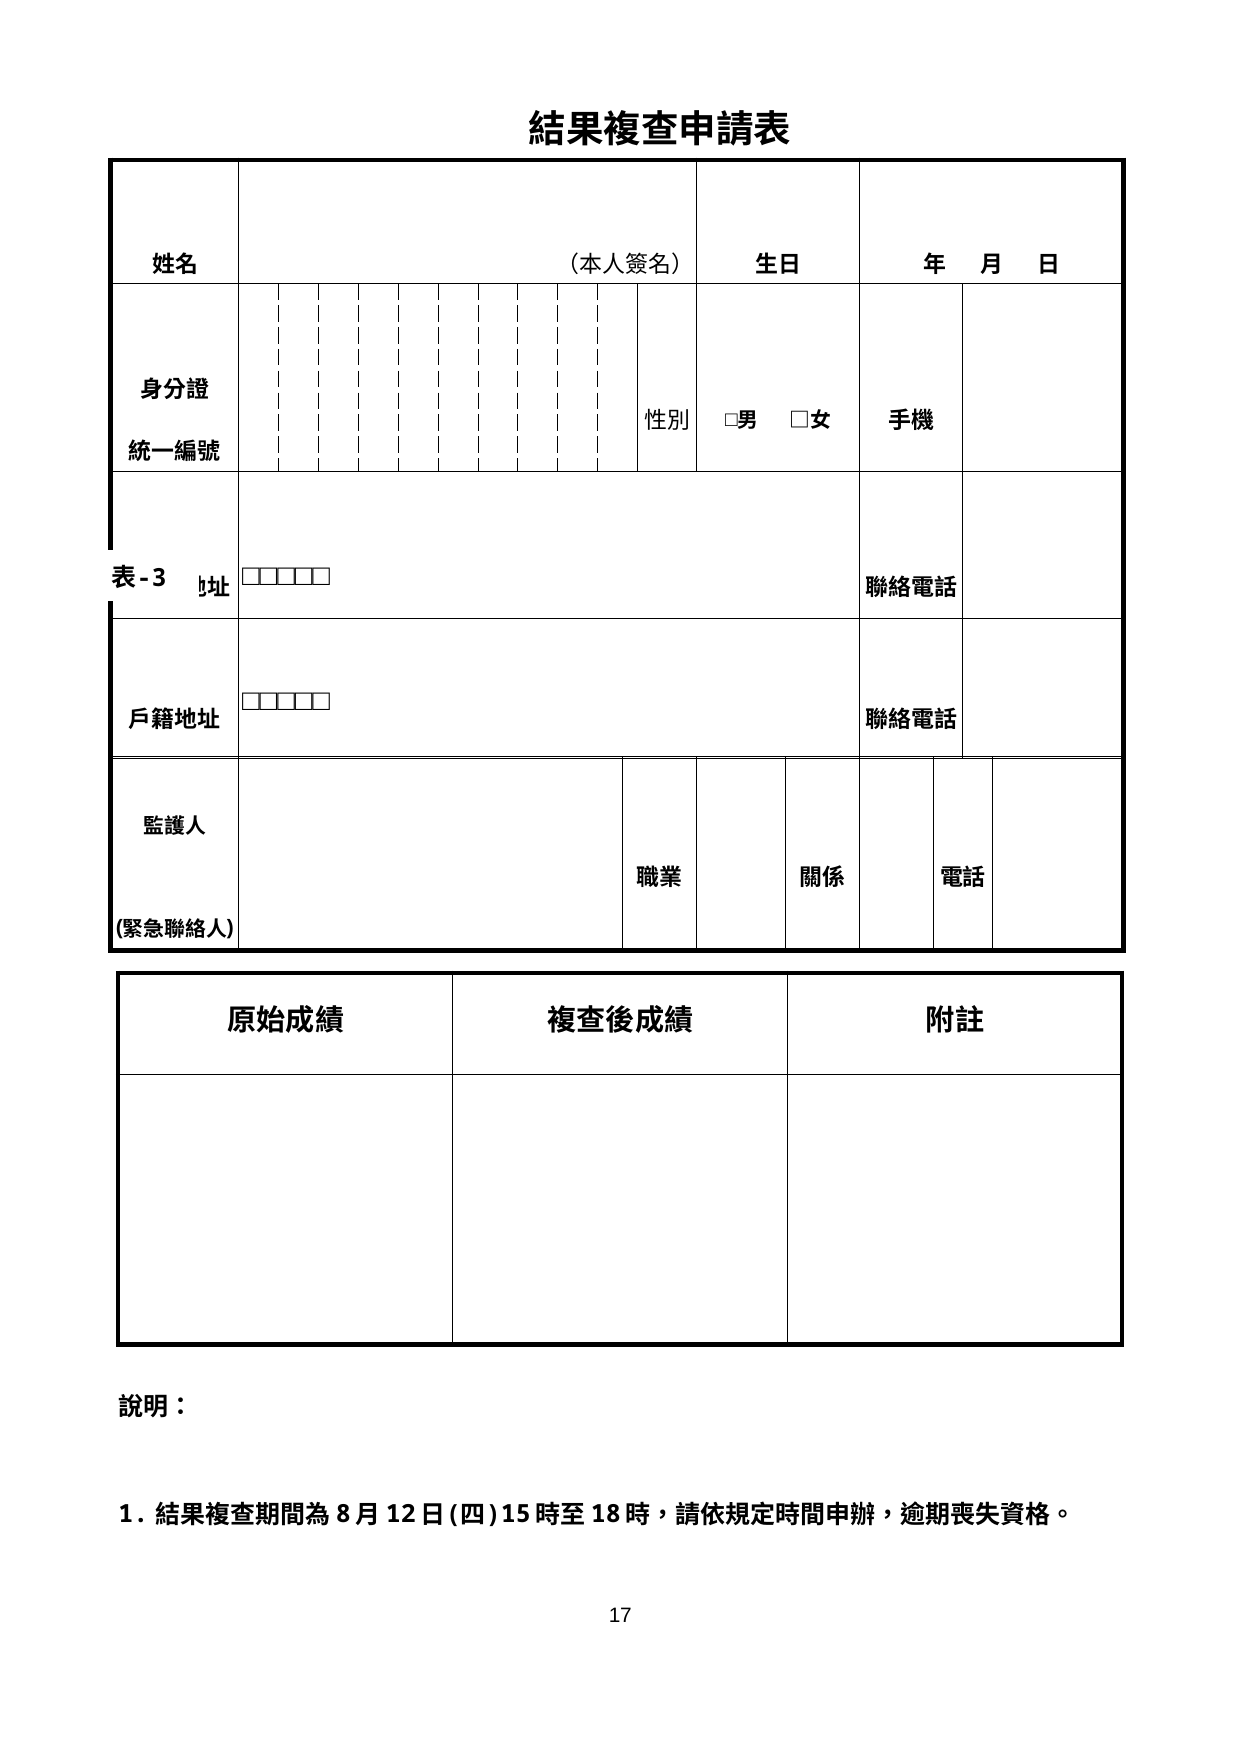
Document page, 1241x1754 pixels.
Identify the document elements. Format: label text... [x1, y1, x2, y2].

table_cell 手機 [860, 284, 962, 471]
table_cell [993, 759, 1121, 948]
table_cell [239, 759, 622, 948]
text 說明： [118, 1390, 1122, 1421]
table_cell [963, 619, 1121, 756]
table_cell 身分證 統一編號 [113, 284, 238, 471]
table_cell [398, 284, 438, 471]
table_cell [860, 759, 933, 948]
table_cell [1126, 471, 1151, 617]
table_cell 職業 [623, 759, 696, 948]
table_cell [963, 284, 1121, 471]
table_cell [1126, 618, 1151, 756]
table_cell 聯絡電話 [860, 472, 962, 617]
table_cell [1126, 158, 1151, 283]
table_cell （本人簽名） [239, 162, 696, 283]
table_cell [120, 1075, 452, 1342]
table_cell 監護人 (緊急聯絡人) [113, 759, 238, 948]
table_cell □□□□□ [239, 619, 859, 756]
table_cell ※通訊地址 [113, 472, 238, 617]
table_cell [478, 284, 518, 471]
table_cell 生日 [697, 162, 859, 283]
list 結果複查期間為8月12日(四)15時至18時，請依規定時間申辦，逾期喪失資格。 [118, 1471, 1122, 1533]
table_cell [697, 759, 785, 948]
table_cell [239, 284, 279, 471]
table_cell [788, 1075, 1120, 1342]
table_cell [598, 284, 637, 471]
table_cell 電話 [934, 759, 992, 948]
table_cell 姓名 [113, 162, 238, 283]
table_header 原始成績 [120, 975, 452, 1073]
table_cell [1126, 283, 1151, 471]
table_header 附註 [788, 975, 1120, 1073]
table_cell 結果複查申請表 [110, 96, 1151, 157]
table_cell [963, 472, 1121, 617]
table_cell [359, 284, 398, 471]
table_cell [319, 284, 358, 471]
table_cell □□□□□ [239, 472, 859, 617]
table_cell 年 月 日 [860, 162, 1121, 283]
table_cell [279, 284, 318, 471]
table_header 複查後成績 [453, 975, 787, 1073]
table_cell [558, 284, 598, 471]
table_cell 聯絡電話 [860, 619, 962, 756]
table_cell □男 □女 [697, 284, 859, 471]
table_cell 性別 [638, 284, 696, 471]
text 表-3 [111, 558, 184, 594]
table_cell 戶籍地址 [113, 619, 238, 756]
table_cell [453, 1075, 787, 1342]
table_cell 關係 [786, 759, 859, 948]
table_cell [438, 284, 478, 471]
table_cell [1126, 756, 1151, 948]
table_cell [518, 284, 558, 471]
